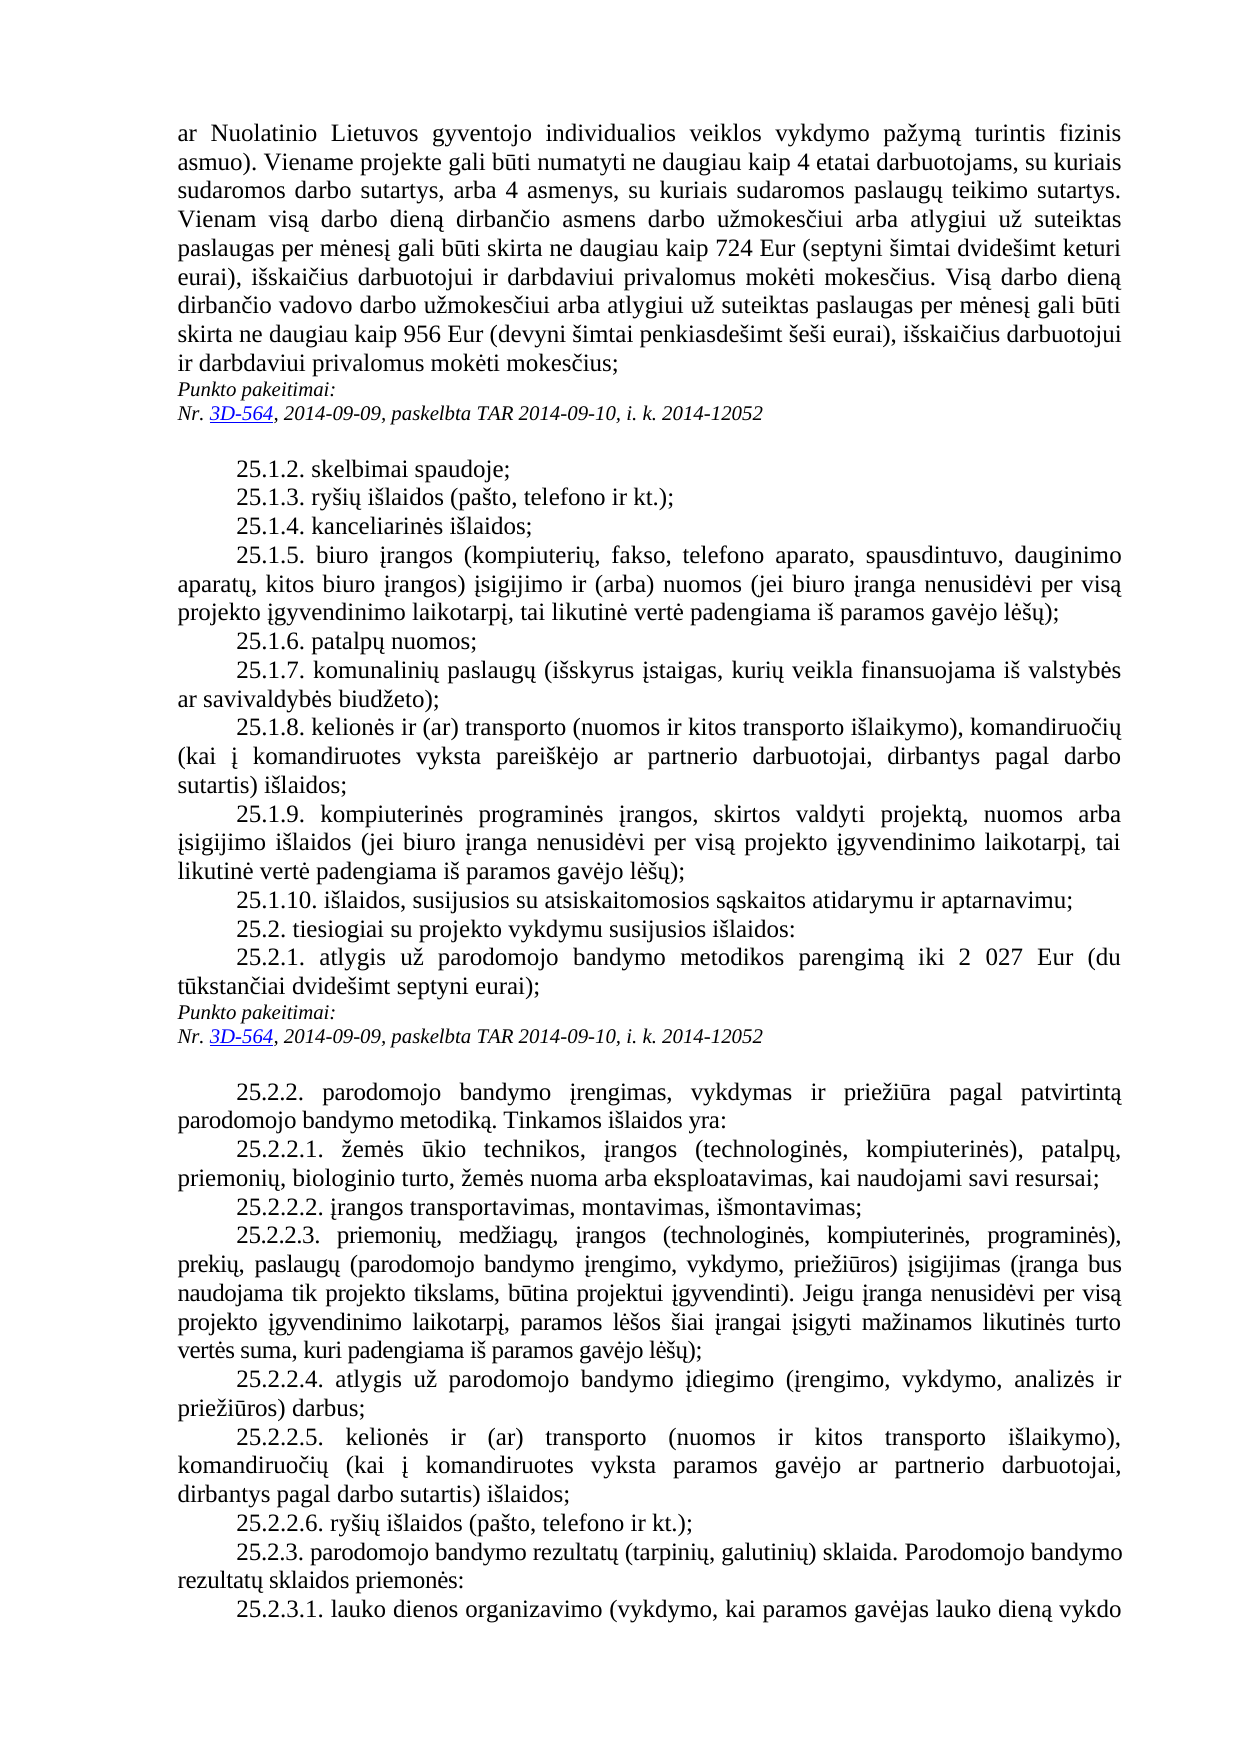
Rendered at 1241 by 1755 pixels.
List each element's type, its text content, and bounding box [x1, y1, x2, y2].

text 25.2.2.1. žemės ūkio technikos, įrangos (technologinės, kompiuterinės), patalpų, priemonių, biologinio turto, žemės nuoma arba eksploatavimas, kai naudojami savi resursai; [177, 1134, 1122, 1192]
text 25.1.5. biuro įrangos (kompiuterių, fakso, telefono aparato, spausdintuvo, dauginimo aparatų, kitos biuro įrangos) įsigijimo ir (arba) nuomos (jei biuro įranga nenusidėvi per visą projekto įgyvendinimo laikotarpį, tai likutinė vertė padengiama iš paramos gavėjo lėšų); [177, 540, 1122, 626]
text 25.1.8. kelionės ir (ar) transporto (nuomos ir kitos transporto išlaikymo), komandiruočių (kai į komandiruotes vyksta pareiškėjo ar partnerio darbuotojai, dirbantys pagal darbo sutartis) išlaidos; [177, 712, 1122, 799]
text 25.2.2. parodomojo bandymo įrengimas, vykdymas ir priežiūra pagal patvirtintą parodomojo bandymo metodiką. Tinkamos išlaidos yra: [177, 1077, 1122, 1134]
text 25.2.1. atlygis už parodomojo bandymo metodikos parengimą iki 2 027 Eur (du tūkstančiai dvidešimt septyni eurai); [177, 942, 1122, 1000]
text Punkto pakeitimai: [177, 377, 1122, 401]
text 25.2.3.1. lauko dienos organizavimo (vykdymo, kai paramos gavėjas lauko dieną vykdo [177, 1594, 1122, 1623]
text 25.1.10. išlaidos, susijusios su atsiskaitomosios sąskaitos atidarymu ir aptarnavimu; [177, 885, 1122, 914]
text 25.2. tiesiogiai su projekto vykdymu susijusios išlaidos: [177, 914, 1122, 942]
text 25.2.3. parodomojo bandymo rezultatų (tarpinių, galutinių) sklaida. Parodomojo bandymo rezultatų sklaidos priemonės: [177, 1537, 1122, 1594]
text 25.1.6. patalpų nuomos; [177, 626, 1122, 655]
text 25.2.2.4. atlygis už parodomojo bandymo įdiegimo (įrengimo, vykdymo, analizės ir priežiūros) darbus; [177, 1364, 1122, 1422]
text 25.1.2. skelbimai spaudoje; [177, 454, 1122, 482]
text 25.2.2.5. kelionės ir (ar) transporto (nuomos ir kitos transporto išlaikymo), komandiruočių (kai į komandiruotes vyksta paramos gavėjo ar partnerio darbuotojai, dirbantys pagal darbo sutartis) išlaidos; [177, 1422, 1122, 1508]
text 25.1.3. ryšių išlaidos (pašto, telefono ir kt.); [177, 482, 1122, 511]
text ar Nuolatinio Lietuvos gyventojo individualios veiklos vykdymo pažymą turintis fizinis asmuo). Viename projekte gali būti numatyti ne daugiau kaip 4 etatai darbuotojams, su kuriais sudaromos darbo sutartys, arba 4 asmenys, su kuriais sudaromos paslaugų teikimo sutartys. Vienam visą darbo dieną dirbančio asmens darbo užmokesčiui arba atlygiui už suteiktas paslaugas per mėnesį gali būti skirta ne daugiau kaip 724 Eur (septyni šimtai dvidešimt keturi eurai), išskaičius darbuotojui ir darbdaviui privalomus mokėti mokesčius. Visą darbo dieną dirbančio vadovo darbo užmokesčiui arba atlygiui už suteiktas paslaugas per mėnesį gali būti skirta ne daugiau kaip 956 Eur (devyni šimtai penkiasdešimt šeši eurai), išskaičius darbuotojui ir darbdaviui privalomus mokėti mokesčius; [177, 118, 1122, 377]
text Nr. 3D-564, 2014-09-09, paskelbta TAR 2014-09-10, i. k. 2014-12052 [177, 401, 1122, 425]
text 25.2.2.6. ryšių išlaidos (pašto, telefono ir kt.); [177, 1508, 1122, 1537]
text 25.1.9. kompiuterinės programinės įrangos, skirtos valdyti projektą, nuomos arba įsigijimo išlaidos (jei biuro įranga nenusidėvi per visą projekto įgyvendinimo laikotarpį, tai likutinė vertė padengiama iš paramos gavėjo lėšų); [177, 799, 1122, 885]
text Nr. 3D-564, 2014-09-09, paskelbta TAR 2014-09-10, i. k. 2014-12052 [177, 1024, 1122, 1048]
text Punkto pakeitimai: [177, 1000, 1122, 1024]
text 25.1.4. kanceliarinės išlaidos; [177, 511, 1122, 540]
text 25.2.2.2. įrangos transportavimas, montavimas, išmontavimas; [177, 1192, 1122, 1221]
text 25.1.7. komunalinių paslaugų (išskyrus įstaigas, kurių veikla finansuojama iš valstybės ar savivaldybės biudžeto); [177, 655, 1122, 712]
text 25.2.2.3. priemonių, medžiagų, įrangos (technologinės, kompiuterinės, programinės), prekių, paslaugų (parodomojo bandymo įrengimo, vykdymo, priežiūros) įsigijimas (įranga bus naudojama tik projekto tikslams, būtina projektui įgyvendinti). Jeigu įranga nenusidėvi per visą projekto įgyvendinimo laikotarpį, paramos lėšos šiai įrangai įsigyti mažinamos likutinės turto vertės suma, kuri padengiama iš paramos gavėjo lėšų); [177, 1221, 1122, 1364]
